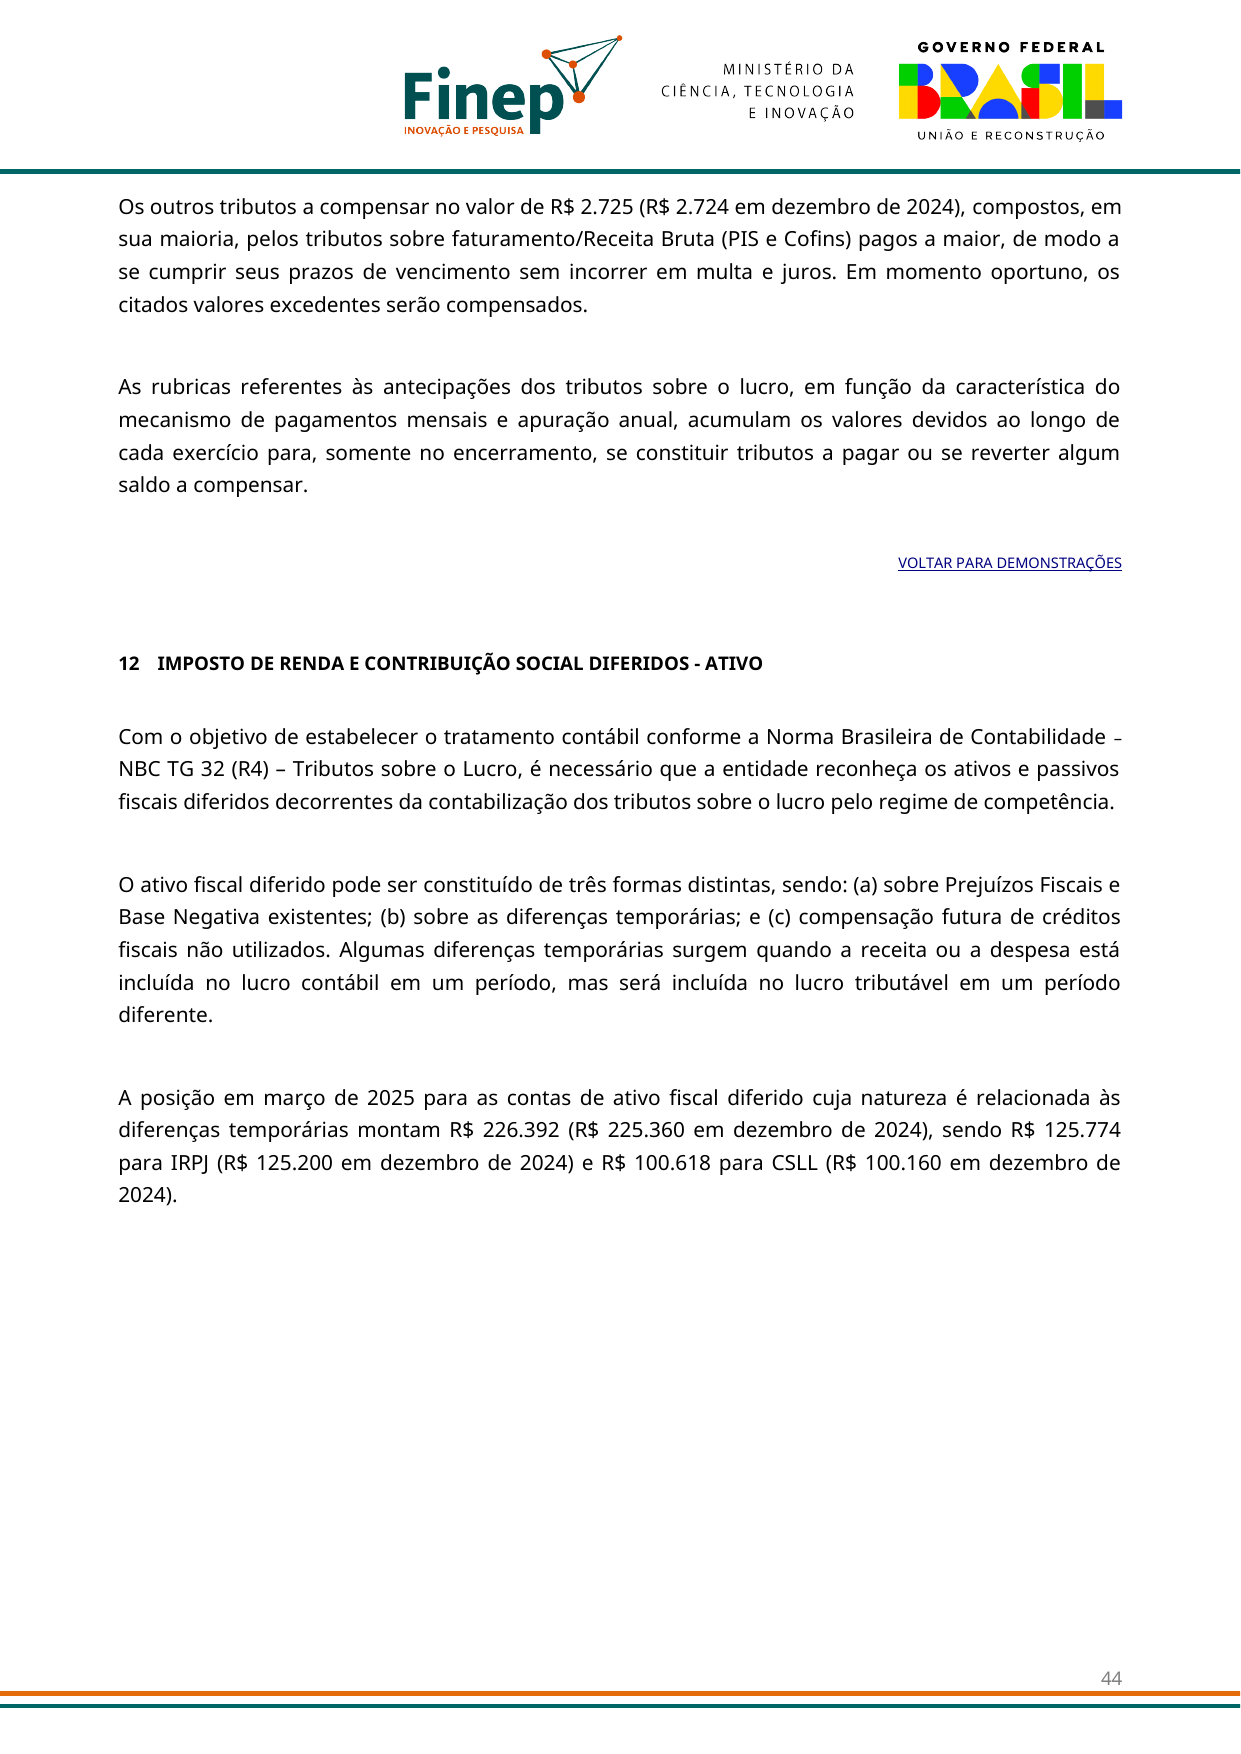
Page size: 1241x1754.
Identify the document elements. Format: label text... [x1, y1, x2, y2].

text Os outros tributos a compensar no valor de R$ 2.725 (R$ 2.724 em dezembro de 2024), compostos, em sua maioria, pelos tributos sobre faturamento/Receita Bruta (PIS e Cofins) pagos a maior, de modo a se cumprir seus prazos de vencimento sem incorrer em multa e juros. Em momento oportuno, os citados valores excedentes serão compensados. [118, 192, 1122, 318]
text As rubricas referentes às antecipações dos tributos sobre o lucro, em função da característica do mecanismo de pagamentos mensais e apuração anual, acumulam os valores devidos ao longo de cada exercício para, somente no encerramento, se constituir tributos a pagar ou se reverter algum saldo a compensar. [118, 372, 1122, 499]
text A posição em março de 2025 para as contas de ativo fiscal diferido cuja natureza é relacionada às diferenças temporárias montam R$ 226.392 (R$ 225.360 em dezembro de 2024), sendo R$ 125.774 para IRPJ (R$ 125.200 em dezembro de 2024) e R$ 100.618 para CSLL (R$ 100.160 em dezembro de 2024). [118, 1083, 1122, 1209]
text Voltar para demonstrações [118, 553, 1122, 573]
text Com o objetivo de estabelecer o tratamento contábil conforme a Norma Brasileira de Contabilidade – NBC TG 32 (R4) – Tributos sobre o Lucro, é necessário que a entidade reconheça os ativos e passivos fiscais diferidos decorrentes da contabilização dos tributos sobre o lucro pelo regime de competência. [118, 722, 1122, 816]
list Imposto de renda e contribuição social diferidos - Ativo [118, 651, 1122, 676]
text O ativo fiscal diferido pode ser constituído de três formas distintas, sendo: (a) sobre Prejuízos Fiscais e Base Negativa existentes; (b) sobre as diferenças temporárias; e (c) compensação futura de créditos fiscais não utilizados. Algumas diferenças temporárias surgem quando a receita ou a despesa está incluída no lucro contábil em um período, mas será incluída no lucro tributável em um período diferente. [118, 870, 1122, 1029]
